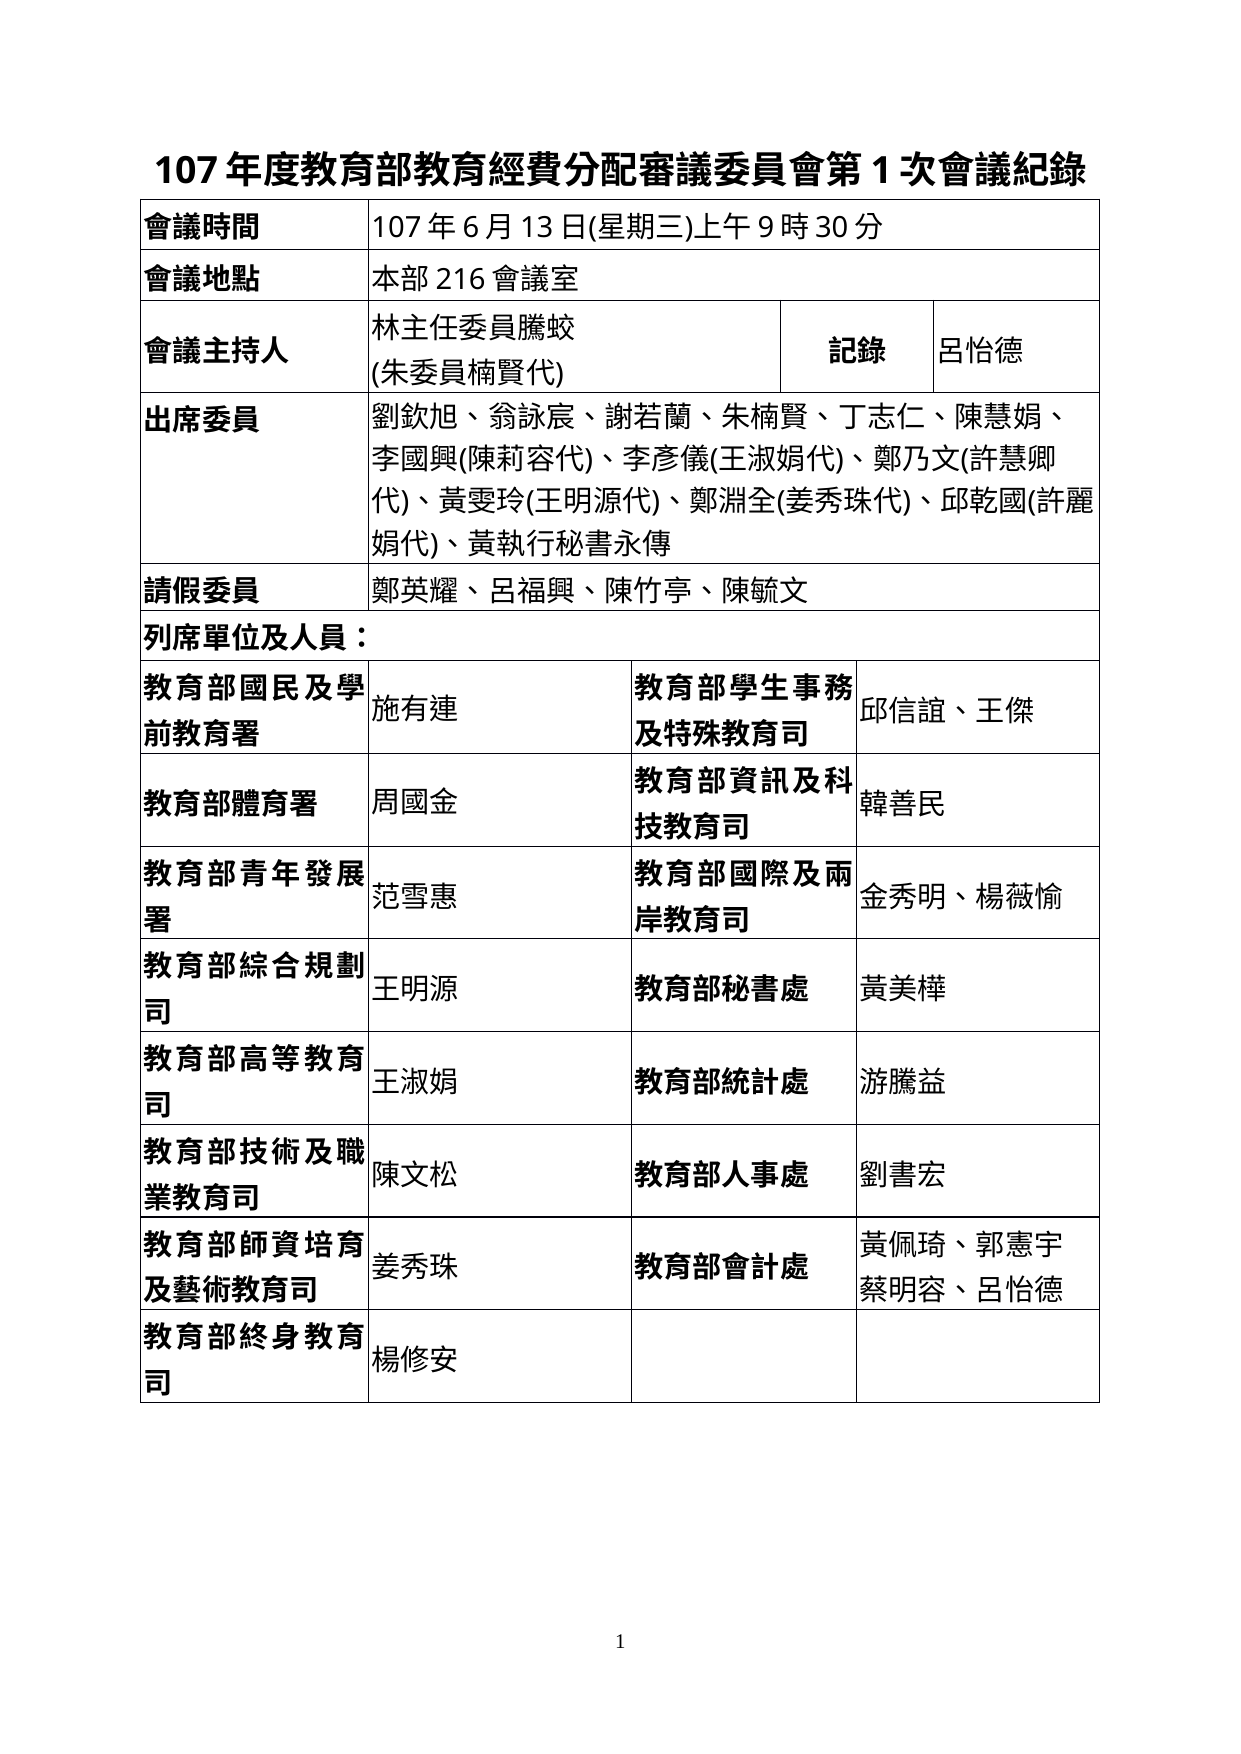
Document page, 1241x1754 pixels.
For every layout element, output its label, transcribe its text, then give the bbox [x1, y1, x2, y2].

text 107年度教育部教育經費分配審議委員會第1次會議紀錄 [130, 123, 1110, 198]
table_cell 劉欽旭、翁詠宸、謝若蘭、朱楠賢、丁志仁、陳慧娟、李國興(陳莉容代)、李彥儀(王淑娟代)、鄭乃文(許慧卿代)、黃雯玲(王明源代)、鄭淵全(姜秀珠代)、邱乾國(許麗娟代)、黃執行秘書永傳 [369, 393, 1099, 563]
table_cell 教育部學生事務及特殊教育司 [632, 661, 856, 753]
table_cell 教育部青年發展署 [141, 847, 368, 938]
table_cell 教育部技術及職業教育司 [141, 1125, 368, 1216]
table_cell 教育部會計處 [632, 1218, 856, 1309]
table_cell 教育部資訊及科技教育司 [632, 754, 856, 846]
table_cell 會議主持人 [141, 301, 368, 392]
table_cell 教育部國際及兩岸教育司 [632, 847, 856, 938]
table_cell 教育部師資培育及藝術教育司 [141, 1218, 368, 1309]
table_header 107年6月13日(星期三)上午9時30分 [369, 200, 1099, 249]
table_cell 韓善民 [857, 754, 1099, 846]
table_cell 本部216會議室 [369, 250, 1099, 299]
table_cell 王淑娟 [369, 1032, 631, 1124]
table_cell 施有連 [369, 661, 631, 753]
table_cell 鄭英耀、呂福興、陳竹亭、陳毓文 [369, 564, 1099, 610]
table_cell 教育部綜合規劃司 [141, 939, 368, 1031]
table_cell 列席單位及人員： [141, 611, 1099, 660]
table_cell 林主任委員騰蛟 (朱委員楠賢代) [369, 301, 780, 392]
table_cell 教育部體育署 [141, 754, 368, 846]
table_cell 教育部人事處 [632, 1125, 856, 1216]
table_cell 姜秀珠 [369, 1218, 631, 1309]
table_cell 游騰益 [857, 1032, 1099, 1124]
table_cell 王明源 [369, 939, 631, 1031]
table_cell 黃美樺 [857, 939, 1099, 1031]
table_cell 范雪惠 [369, 847, 631, 938]
table_cell 教育部秘書處 [632, 939, 856, 1031]
table_cell 黃佩琦、郭憲宇 蔡明容、呂怡德 [857, 1218, 1099, 1309]
table_cell 會議地點 [141, 250, 368, 299]
table_cell 金秀明、楊薇愉 [857, 847, 1099, 938]
table_cell 教育部終身教育司 [141, 1310, 368, 1402]
table_cell [857, 1310, 1099, 1402]
table_cell 陳文松 [369, 1125, 631, 1216]
table_cell 呂怡德 [934, 301, 1099, 392]
table_cell 教育部國民及學前教育署 [141, 661, 368, 753]
table_cell 記錄 [781, 301, 933, 392]
table_cell 邱信誼、王傑 [857, 661, 1099, 753]
table_cell 劉書宏 [857, 1125, 1099, 1216]
table_cell [632, 1310, 856, 1402]
table_cell 出席委員 [141, 393, 368, 563]
table_cell 教育部統計處 [632, 1032, 856, 1124]
table_cell 周國金 [369, 754, 631, 846]
table_header 會議時間 [141, 200, 368, 249]
table_cell 請假委員 [141, 564, 368, 610]
table_cell 教育部高等教育司 [141, 1032, 368, 1124]
table_cell 楊修安 [369, 1310, 631, 1402]
